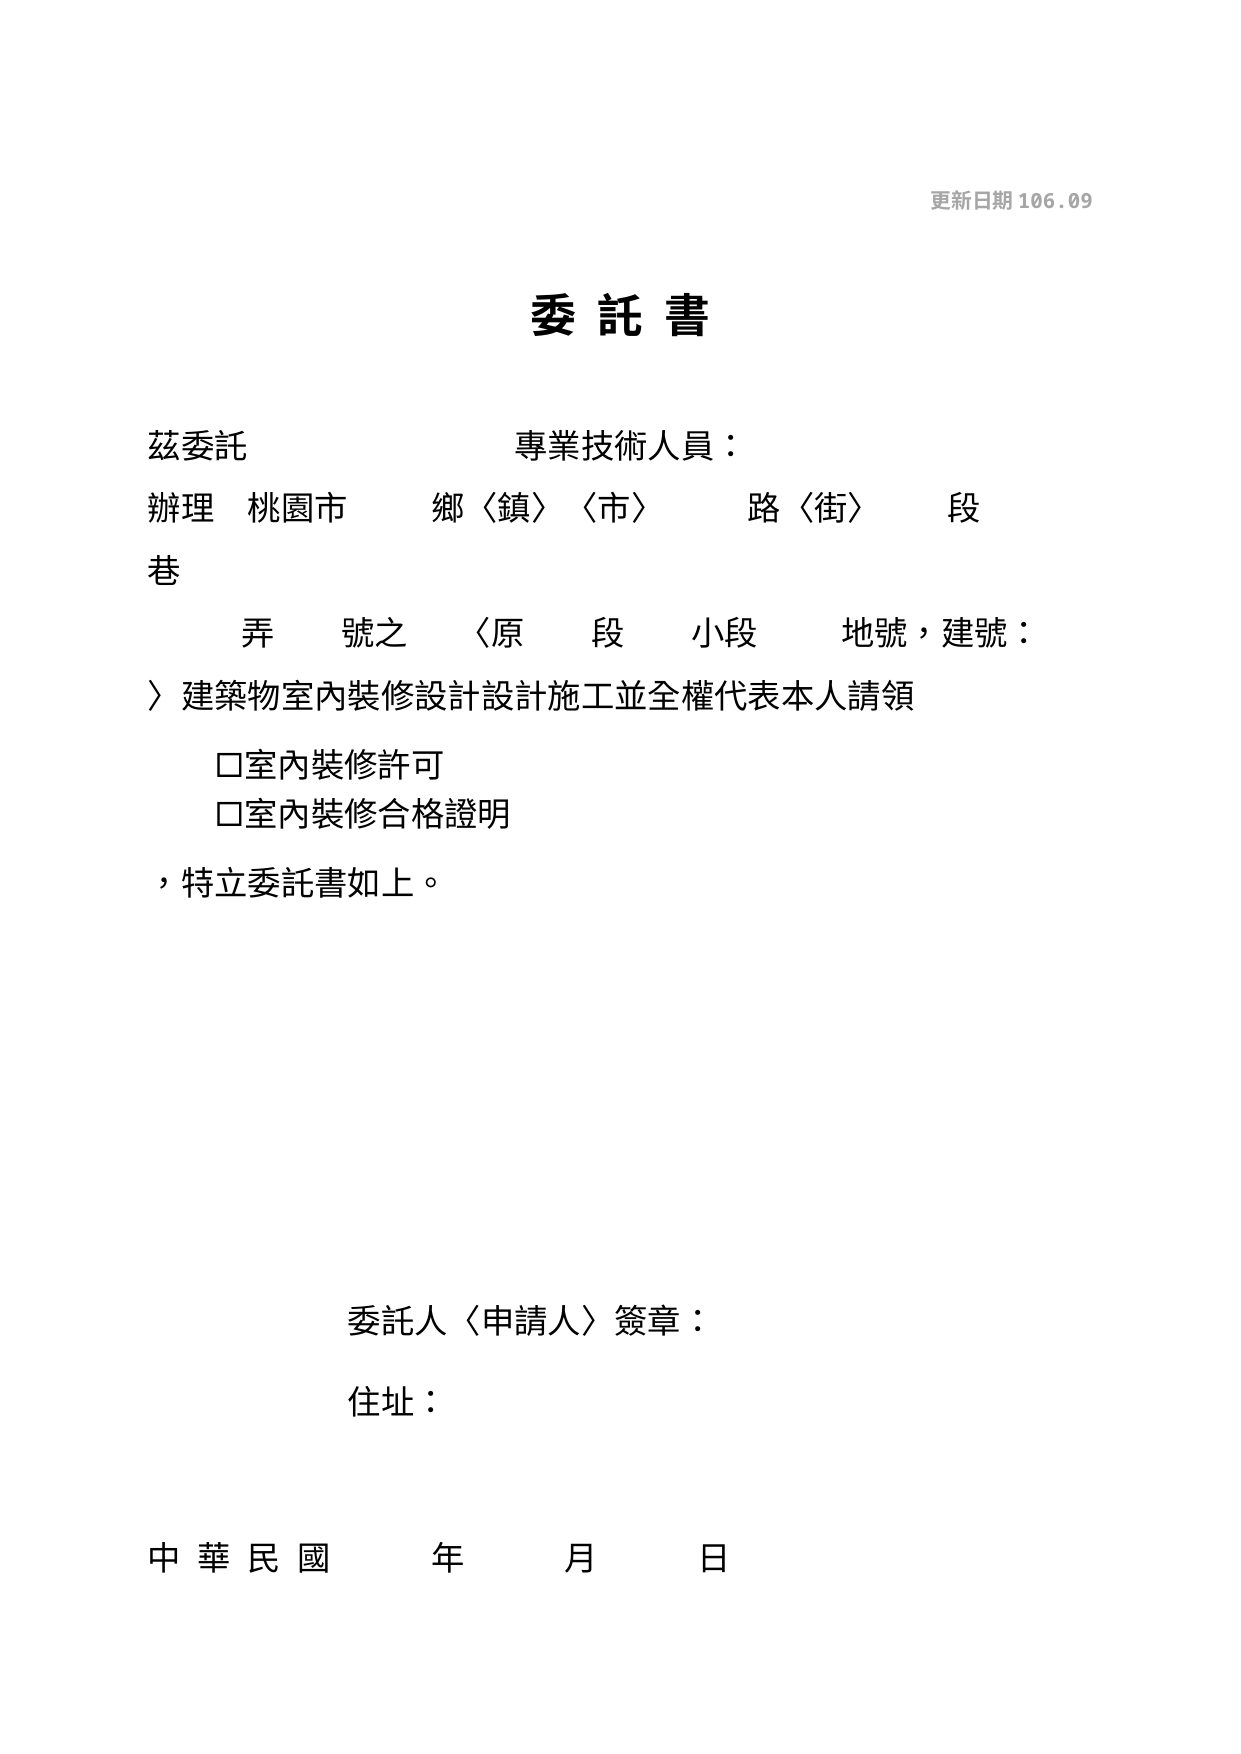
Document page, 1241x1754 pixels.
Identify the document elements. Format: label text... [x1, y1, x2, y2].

text ，特立委託書如上。 [148, 839, 1092, 902]
text 委託人〈申請人〉簽章： [148, 1277, 1092, 1339]
text 弄 號之 〈原 段 小段 地號，建號： 〉建築物室內裝修設計設計施工並全權代表本人請領 [148, 589, 1092, 714]
text 中 華 民 國 年 月 日 [148, 1514, 1092, 1577]
text 室內裝修許可 室內裝修合格證明 [148, 714, 1092, 839]
text 更新日期106.09 [148, 158, 1092, 221]
text 茲委託 專業技術人員： [148, 402, 1092, 464]
text 辦理 桃園市 鄉〈鎮〉〈市〉 路〈街〉 段 巷 [148, 464, 1092, 589]
text 委託書 [148, 239, 1092, 364]
text 住址： [148, 1358, 1092, 1421]
